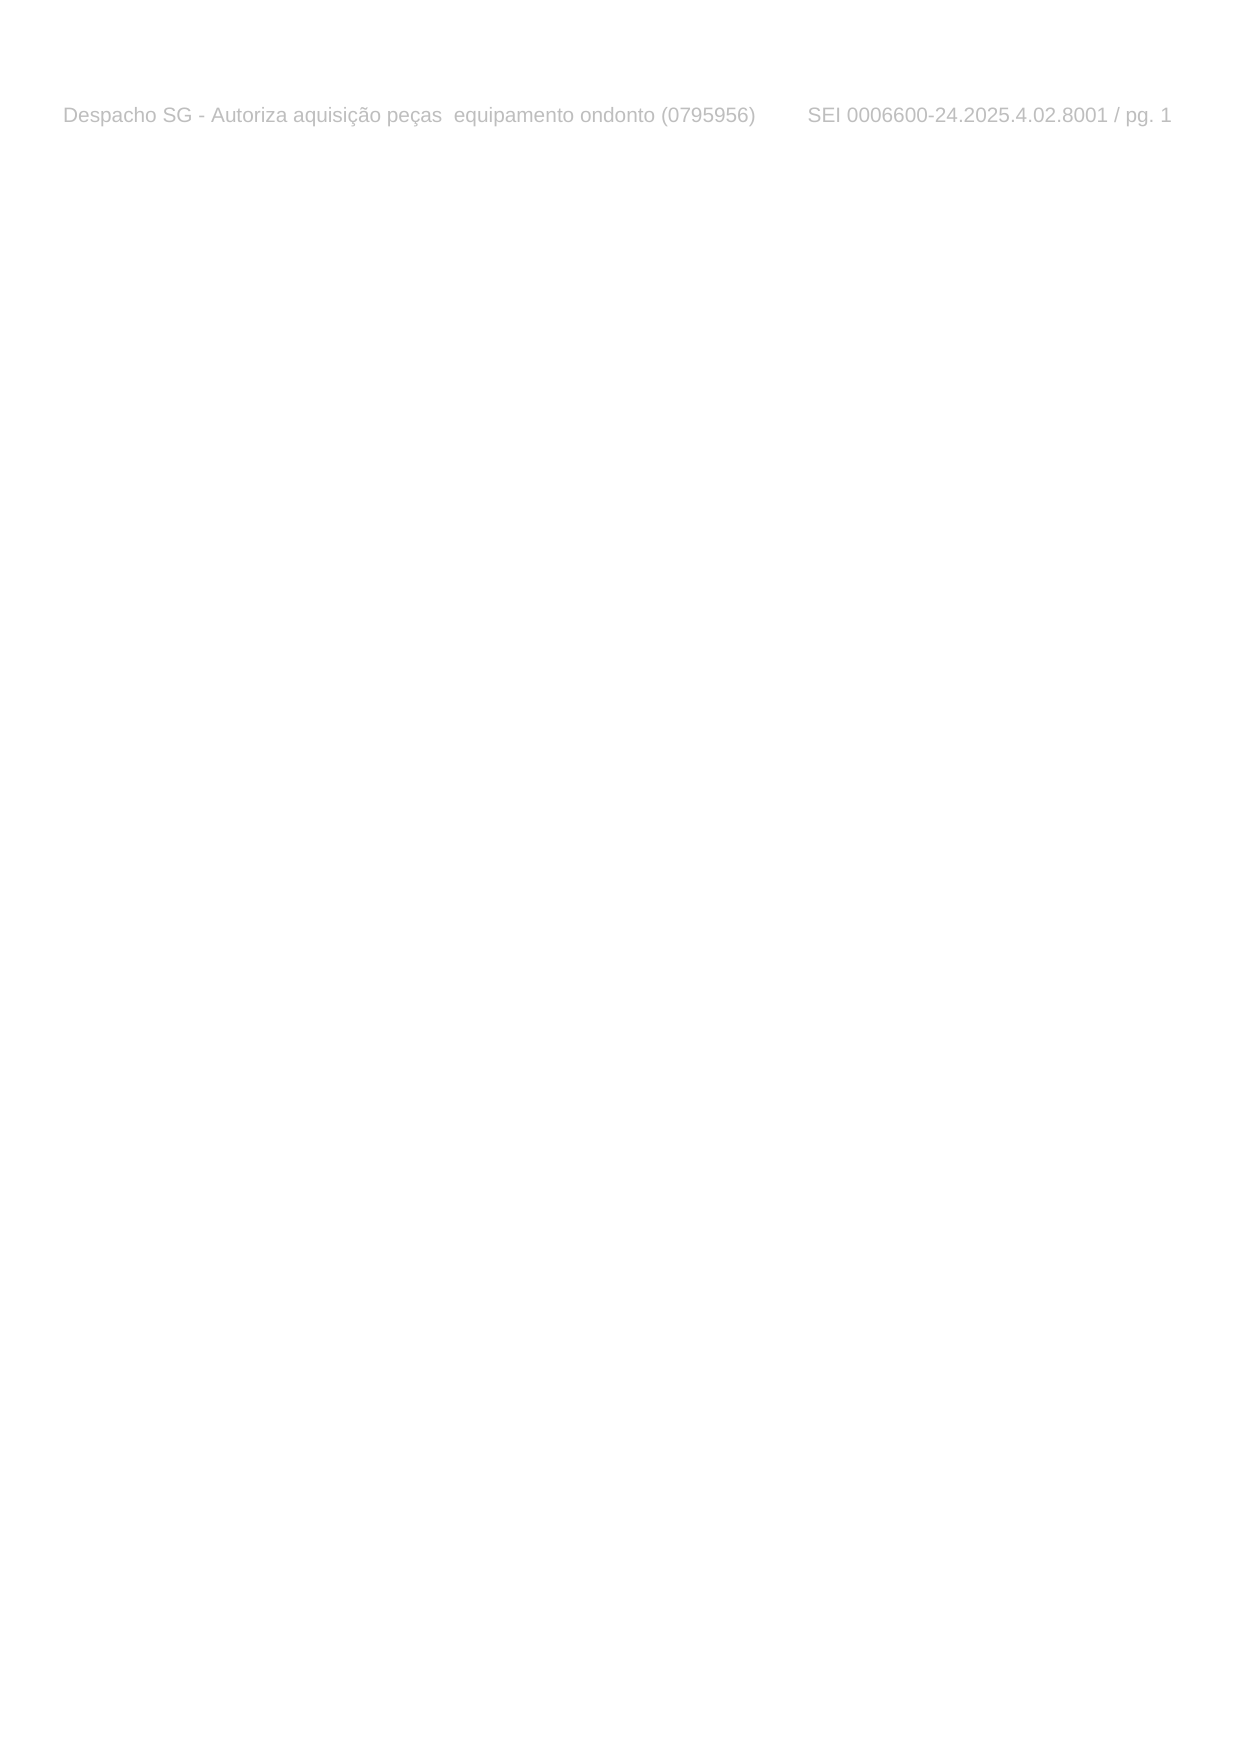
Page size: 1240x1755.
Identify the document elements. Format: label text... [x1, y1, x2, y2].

text Despacho SG - Autoriza aquisição peças equipamento ondonto (0795956) SEI 0006600-24.2025.4.02.8001 / pg. 1 [63, 103, 1175, 127]
